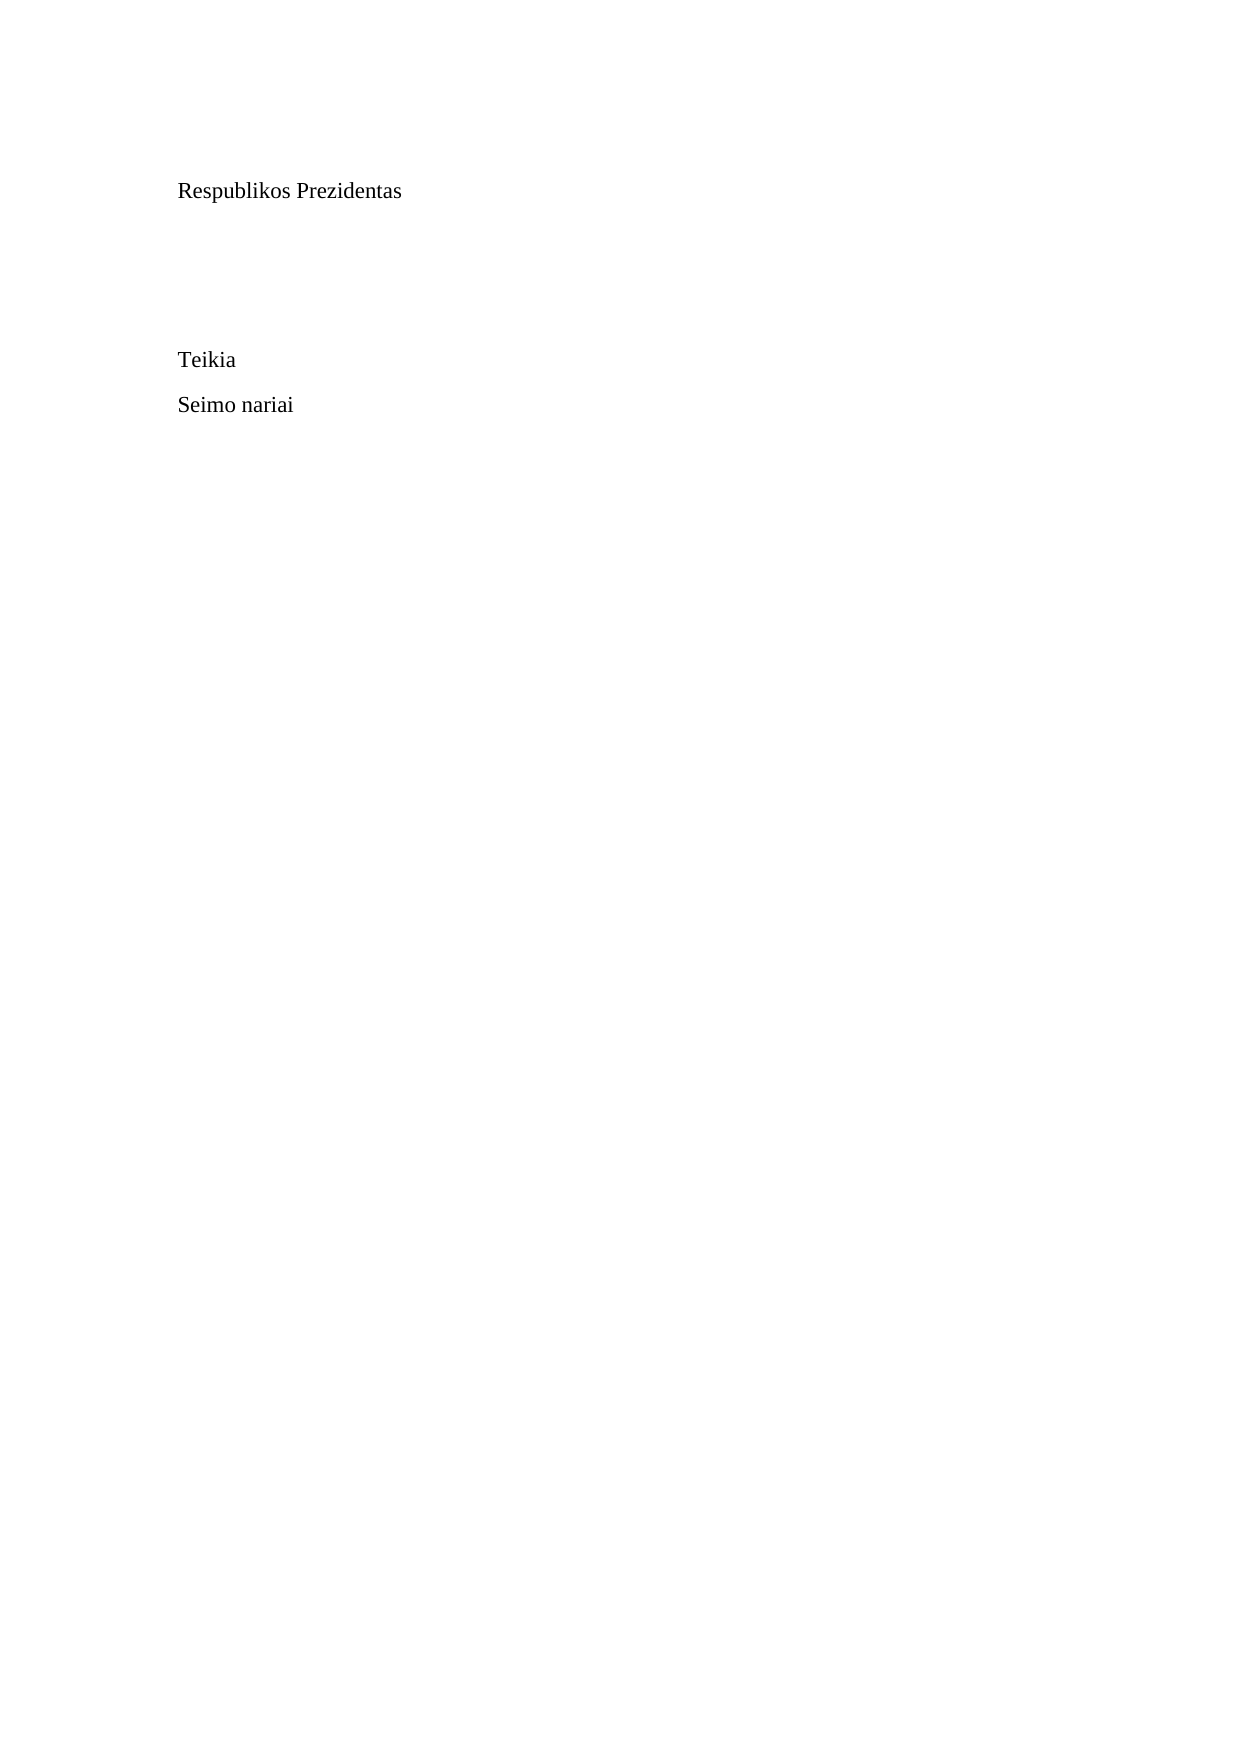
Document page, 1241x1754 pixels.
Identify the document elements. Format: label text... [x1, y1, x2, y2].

text Teikia [177, 346, 1181, 372]
text Respublikos Prezidentas [177, 177, 1181, 203]
text Seimo nariai [177, 391, 1181, 417]
